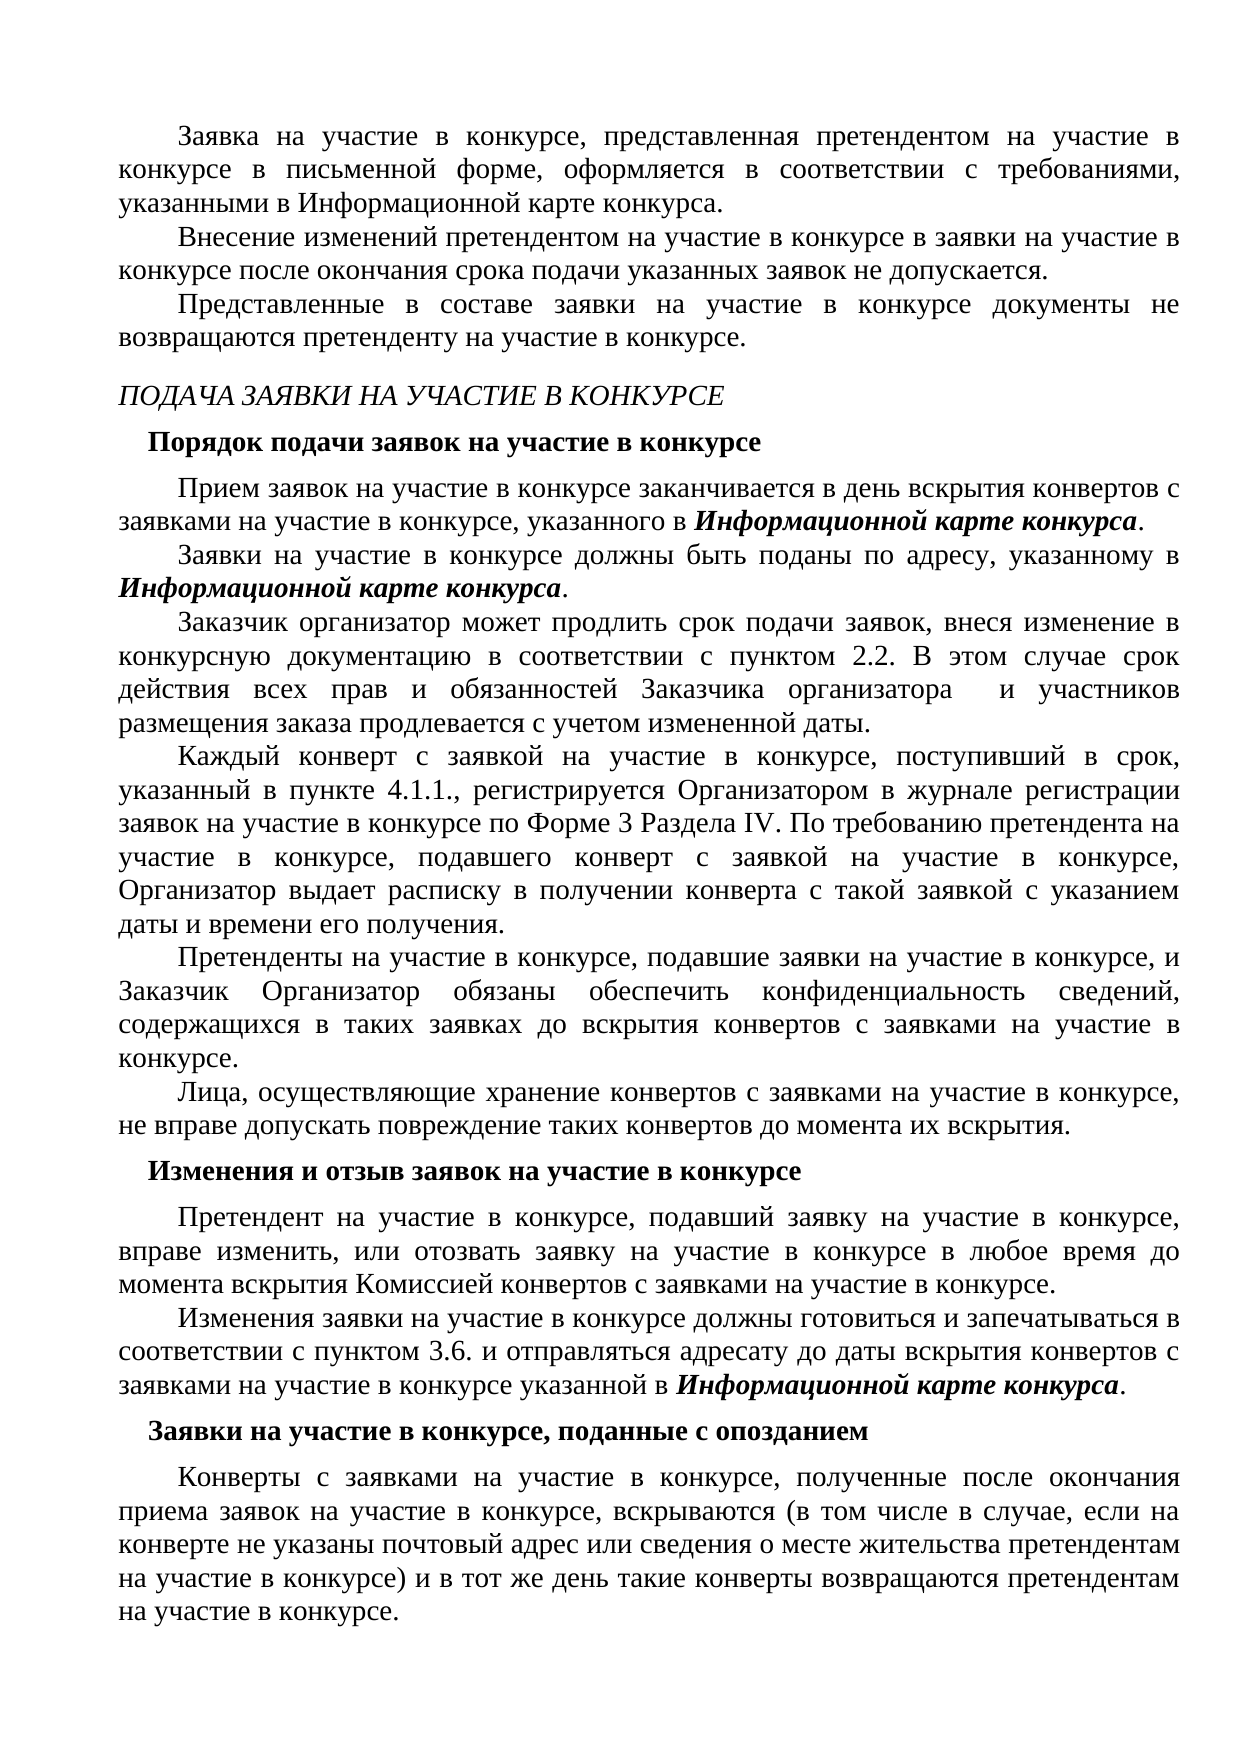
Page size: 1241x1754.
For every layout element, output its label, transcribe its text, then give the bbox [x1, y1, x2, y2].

subtitle Претендент на участие в конкурсе, подавший заявку на участие в конкурсе, вправе изменить, или отозвать заявку на участие в конкурсе в любое время до момента вскрытия Комиссией конвертов с заявками на участие в конкурсе. [118, 1199, 1181, 1300]
subtitle Лица, осуществляющие хранение конвертов с заявками на участие в конкурсе, не вправе допускать повреждение таких конвертов до момента их вскрытия. [118, 1074, 1181, 1141]
subtitle Заявки на участие в конкурсе, поданные с опозданием [118, 1413, 1181, 1447]
subtitle Внесение изменений претендентом на участие в конкурсе в заявки на участие в конкурсе после окончания срока подачи указанных заявок не допускается. [118, 219, 1181, 286]
subtitle Прием заявок на участие в конкурсе заканчивается в день вскрытия конвертов с заявками на участие в конкурсе, указанного в Информационной карте конкурса. [118, 470, 1181, 537]
subtitle Заказчик организатор может продлить срок подачи заявок, внеся изменение в конкурсную документацию в соответствии с пунктом 2.2. В этом случае срок действия всех прав и обязанностей Заказчика организатора и участников размещения заказа продлевается с учетом измененной даты. [118, 604, 1181, 738]
subtitle Заявка на участие в конкурсе, представленная претендентом на участие в конкурсе в письменной форме, оформляется в соответствии с требованиями, указанными в Информационной карте конкурса. [118, 118, 1181, 219]
subtitle Представленные в составе заявки на участие в конкурсе документы не возвращаются претенденту на участие в конкурсе. [118, 286, 1181, 353]
subtitle ПОДАЧА ЗАЯВКИ НА УЧАСТИЕ В КОНКУРСЕ [118, 378, 1181, 411]
subtitle Претенденты на участие в конкурсе, подавшие заявки на участие в конкурсе, и Заказчик Организатор обязаны обеспечить конфиденциальность сведений, содержащихся в таких заявках до вскрытия конвертов с заявками на участие в конкурсе. [118, 939, 1181, 1074]
subtitle Порядок подачи заявок на участие в конкурсе [118, 424, 1181, 457]
subtitle Заявки на участие в конкурсе должны быть поданы по адресу, указанному в Информационной карте конкурса. [118, 537, 1181, 604]
subtitle Конверты с заявками на участие в конкурсе, полученные после окончания приема заявок на участие в конкурсе, вскрываются (в том числе в случае, если на конверте не указаны почтовый адрес или сведения о месте жительства претендентам на участие в конкурсе) и в тот же день такие конверты возвращаются претендентам на участие в конкурсе. [118, 1459, 1181, 1627]
subtitle Каждый конверт с заявкой на участие в конкурсе, поступивший в срок, указанный в пункте 4.1.1., регистрируется Организатором в журнале регистрации заявок на участие в конкурсе по Форме 3 Раздела IV. По требованию претендента на участие в конкурсе, подавшего конверт с заявкой на участие в конкурсе, Организатор выдает расписку в получении конверта с такой заявкой с указанием даты и времени его получения. [118, 738, 1181, 939]
subtitle Изменения и отзыв заявок на участие в конкурсе [118, 1153, 1181, 1187]
subtitle Изменения заявки на участие в конкурсе должны готовиться и запечатываться в соответствии с пунктом 3.6. и отправляться адресату до даты вскрытия конвертов с заявками на участие в конкурсе указанной в Информационной карте конкурса. [118, 1300, 1181, 1401]
